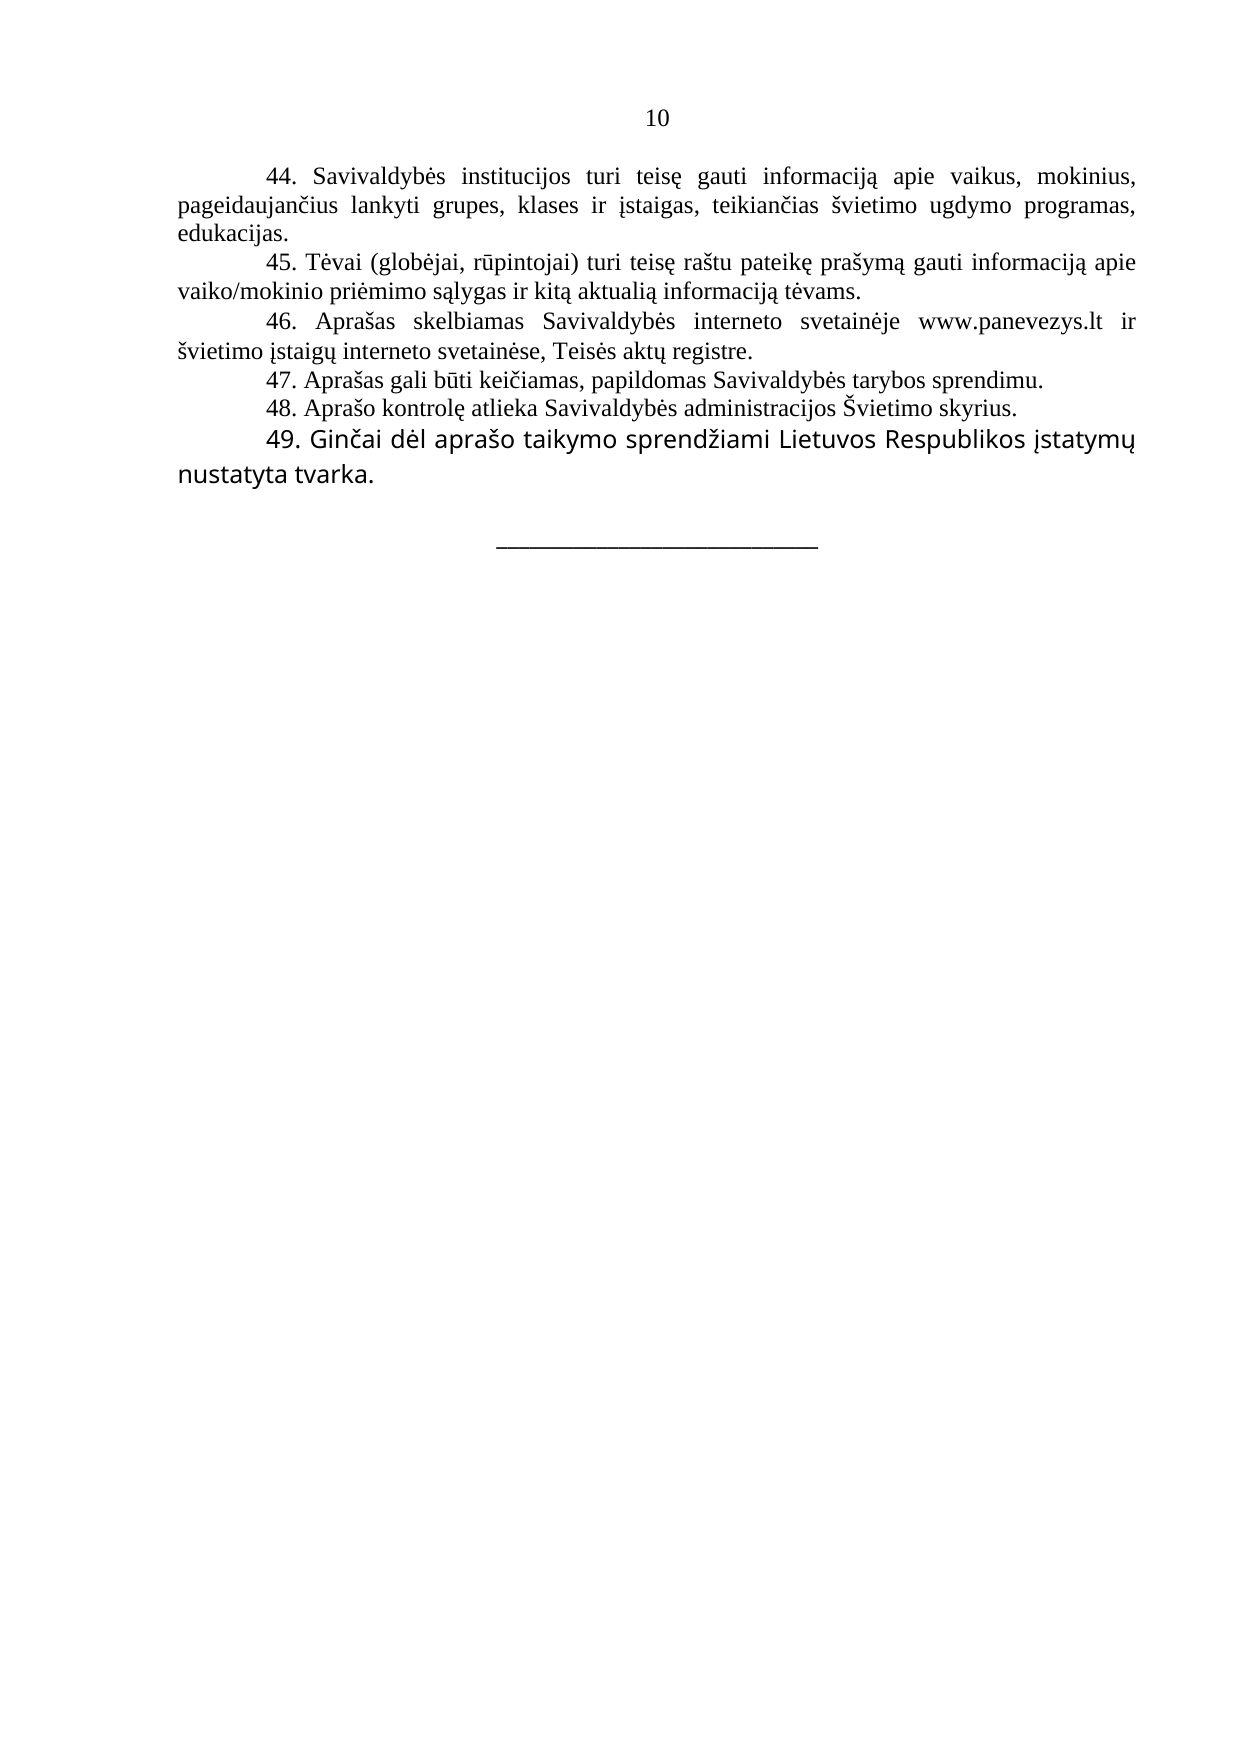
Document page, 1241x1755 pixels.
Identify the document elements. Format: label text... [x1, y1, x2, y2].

text 49. Ginčai dėl aprašo taikymo sprendžiami Lietuvos Respublikos įstatymų nustatyta tvarka. [177, 422, 1137, 490]
text _____________________________ [177, 519, 1137, 553]
text 45. Tėvai (globėjai, rūpintojai) turi teisę raštu pateikę prašymą gauti informaciją apie vaiko/mokinio priėmimo sąlygas ir kitą aktualią informaciją tėvams. [177, 247, 1137, 305]
text 47. Aprašas gali būti keičiamas, papildomas Savivaldybės tarybos sprendimu. [177, 365, 1137, 393]
text 46. Aprašas skelbiamas Savivaldybės interneto svetainėje www.panevezys.lt ir švietimo įstaigų interneto svetainėse, Teisės aktų registre. [177, 305, 1137, 365]
text 48. Aprašo kontrolę atlieka Savivaldybės administracijos Švietimo skyrius. [177, 393, 1137, 422]
text 44. Savivaldybės institucijos turi teisę gauti informaciją apie vaikus, mokinius, pageidaujančius lankyti grupes, klases ir įstaigas, teikiančias švietimo ugdymo programas, edukacijas. [177, 161, 1137, 247]
